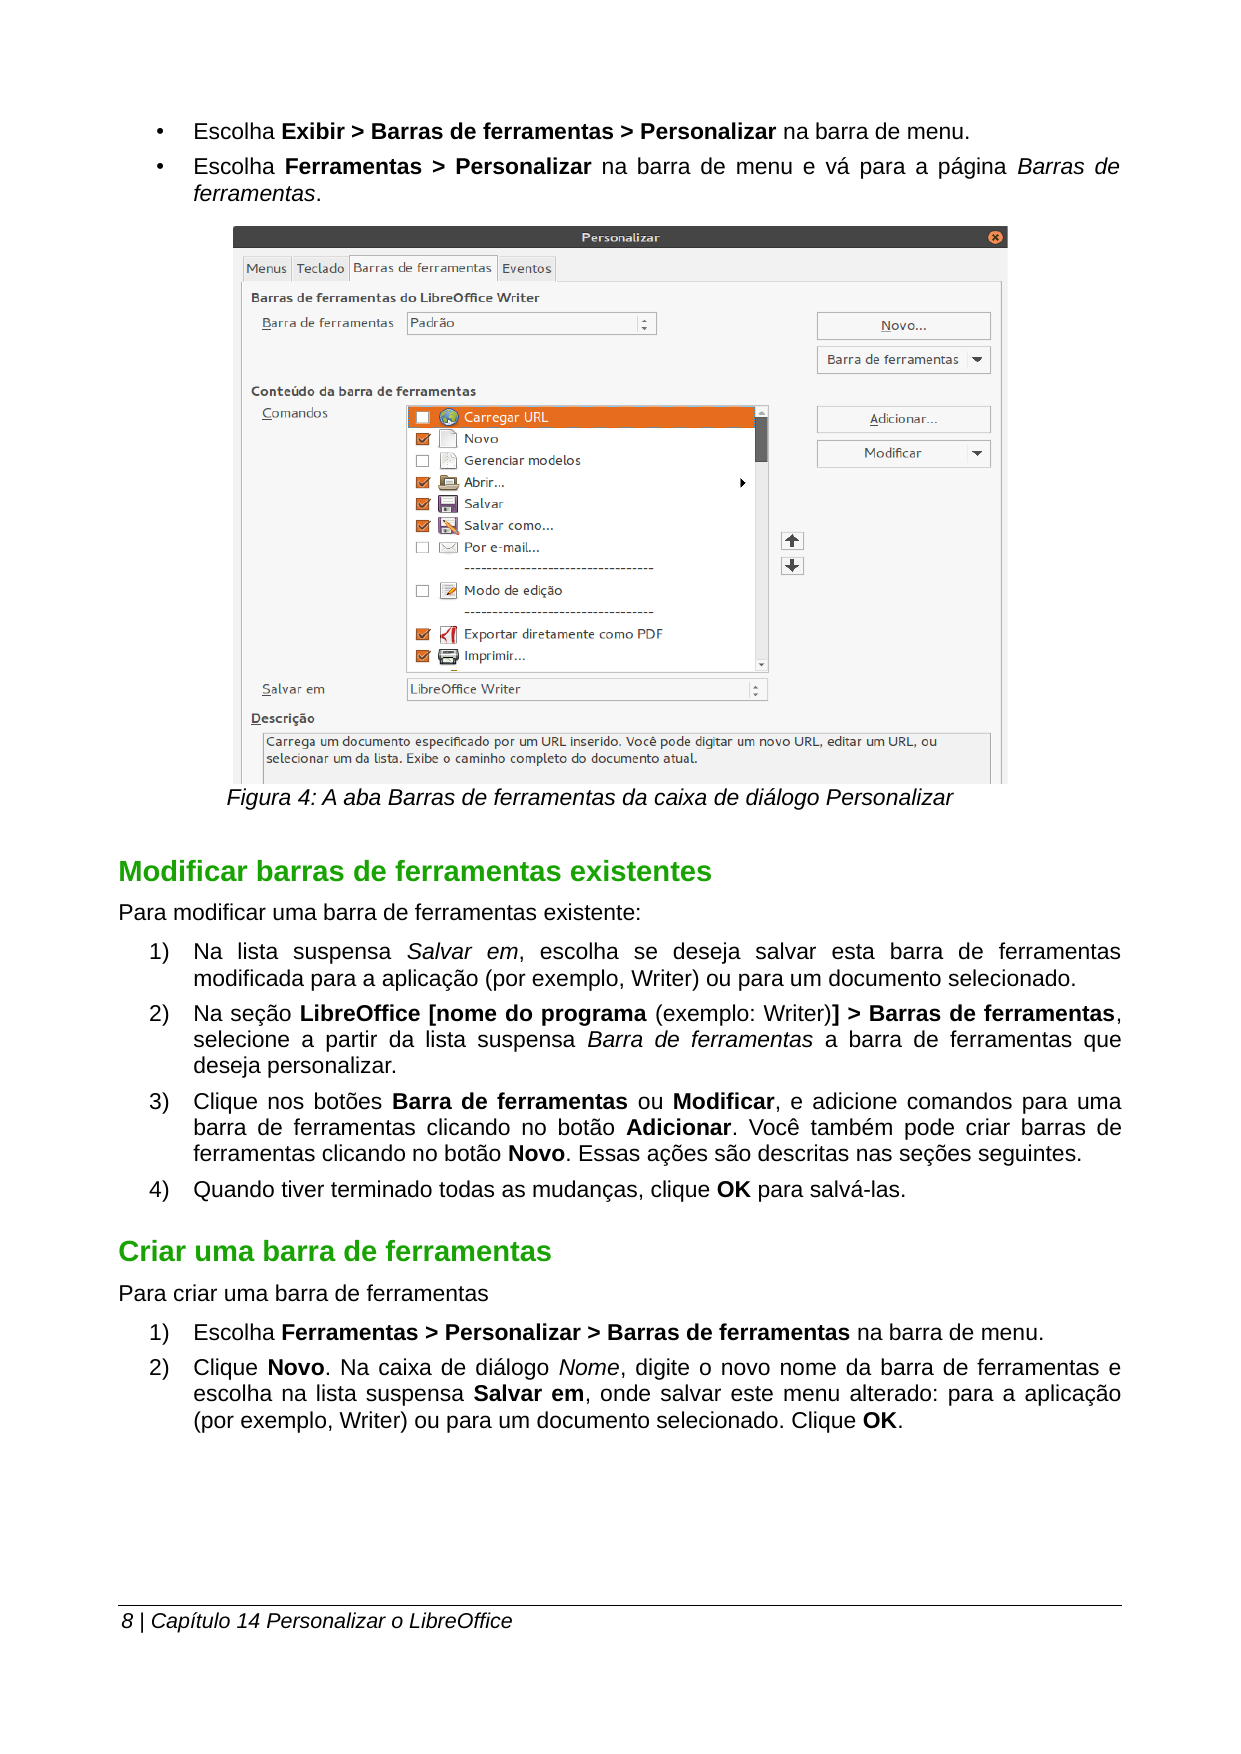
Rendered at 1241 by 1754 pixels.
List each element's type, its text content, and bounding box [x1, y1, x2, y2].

list Escolha Exibir > Barras de ferramentas > Personalizar na barra de menu. [156, 118, 1122, 144]
text Para criar uma barra de ferramentas [118, 1280, 1122, 1306]
subtitle Criar uma barra de ferramentas [118, 1234, 1122, 1268]
list Escolha Ferramentas > Personalizar na barra de menu e vá para a página Barras de ferramentas. [156, 153, 1122, 206]
list Quando tiver terminado todas as mudanças, clique OK para salvá-las. [169, 1176, 1122, 1202]
list Escolha Ferramentas > Personalizar > Barras de ferramentas na barra de menu. [169, 1319, 1122, 1345]
list Clique Novo. Na caixa de diálogo Nome, digite o novo nome da barra de ferramentas e escolha na lista suspensa Salvar em, onde salvar este menu alterado: para a aplicação (por exemplo, Writer) ou para um documento selecionado. Clique OK. [169, 1354, 1122, 1433]
list Na seção LibreOffice [nome do programa (exemplo: Writer)] > Barras de ferramentas, selecione a partir da lista suspensa Barra de ferramentas a barra de ferramentas que deseja personalizar. [169, 1000, 1122, 1079]
picture [232, 226, 1008, 784]
list Para modificar uma barra de ferramentas existente: [118, 899, 1122, 926]
subtitle Modificar barras de ferramentas existentes [118, 854, 1122, 888]
list Na lista suspensa Salvar em, escolha se deseja salvar esta barra de ferramentas modificada para a aplicação (por exemplo, Writer) ou para um documento selecionado. [169, 938, 1122, 991]
list Clique nos botões Barra de ferramentas ou Modificar, e adicione comandos para uma barra de ferramentas clicando no botão Adicionar. Você também pode criar barras de ferramentas clicando no botão Novo. Essas ações são descritas nas seções seguintes. [169, 1088, 1122, 1167]
